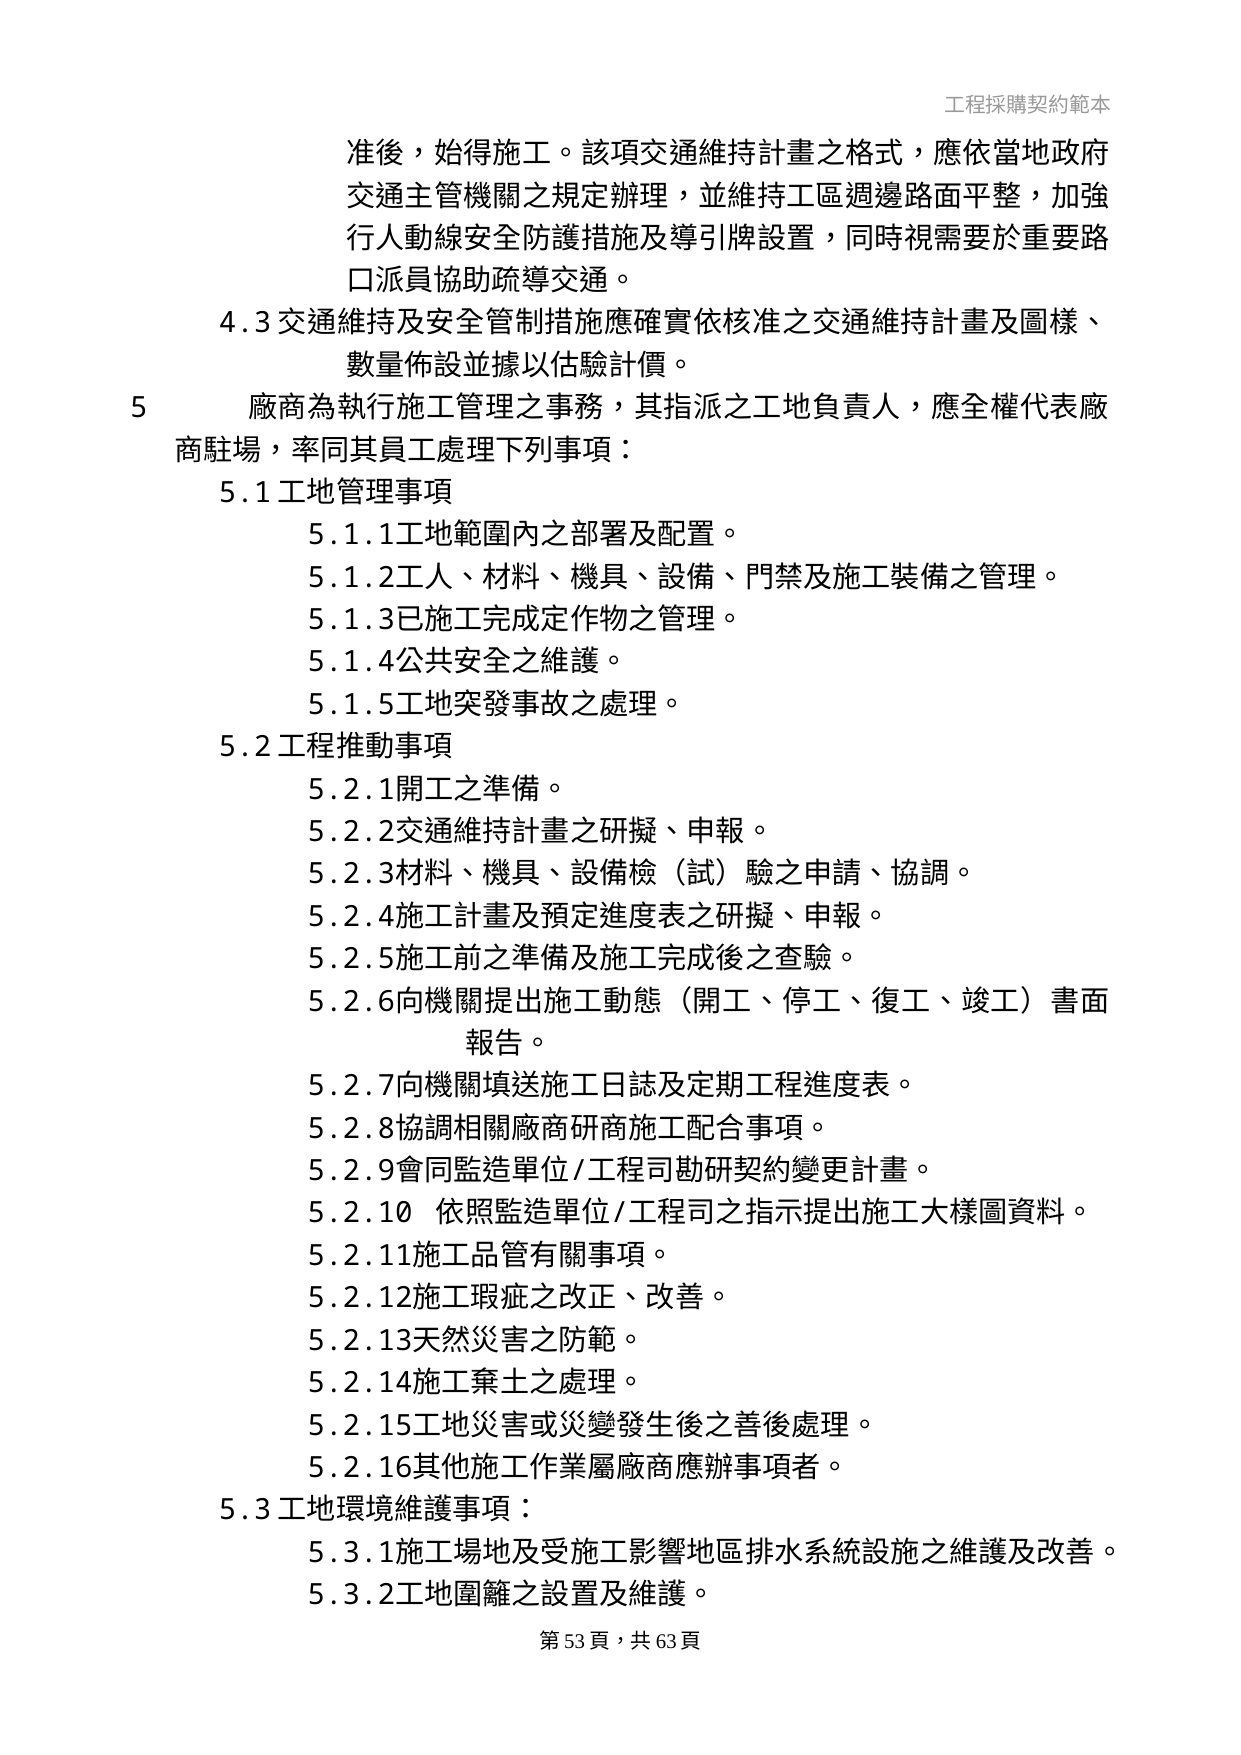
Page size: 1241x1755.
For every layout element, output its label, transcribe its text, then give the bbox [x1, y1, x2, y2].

list 會同監造單位/工程司勘研契約變更計畫。 [307, 1147, 1110, 1189]
list 工地管理事項 [218, 468, 1110, 511]
list 協調相關廠商研商施工配合事項。 [307, 1104, 1110, 1147]
list 已施工完成定作物之管理。 [307, 596, 1110, 638]
list 向機關填送施工日誌及定期工程進度表。 [307, 1062, 1110, 1104]
list 施工計畫及預定進度表之研擬、申報。 [307, 892, 1110, 935]
list 工地圍籬之設置及維護。 [307, 1571, 1110, 1613]
list 施工場地及受施工影響地區排水系統設施之維護及改善。 [307, 1528, 1110, 1571]
list 天然災害之防範。 [307, 1316, 1110, 1359]
list 工地範圍內之部署及配置。 [307, 511, 1110, 553]
list 工地突發事故之處理。 [307, 680, 1110, 723]
list 交通維持及安全管制措施應確實依核准之交通維持計畫及圖樣、數量佈設並據以估驗計價。 [218, 299, 1110, 384]
list 向機關提出施工動態（開工、停工、復工、竣工）書面報告。 [307, 977, 1110, 1062]
list 交通維持計畫之研擬、申報。 [307, 808, 1110, 850]
list 開工之準備。 [307, 765, 1110, 808]
list 材料、機具、設備檢（試）驗之申請、協調。 [307, 850, 1110, 892]
list 工地環境維護事項： [218, 1486, 1110, 1528]
list 施工棄土之處理。 [307, 1359, 1110, 1401]
list 工地災害或災變發生後之善後處理。 [307, 1401, 1110, 1443]
list 依照監造單位/工程司之指示提出施工大樣圖資料。 [307, 1189, 1110, 1231]
list 其他施工作業屬廠商應辦事項者。 [307, 1443, 1110, 1486]
list 施工品管有關事項。 [307, 1231, 1110, 1274]
list 施工瑕疵之改正、改善。 [307, 1274, 1110, 1316]
list 准後，始得施工。該項交通維持計畫之格式，應依當地政府交通主管機關之規定辦理，並維持工區週邊路面平整，加強行人動線安全防護措施及導引牌設置，同時視需要於重要路口派員協助疏導交通。 [218, 130, 1110, 299]
list 廠商為執行施工管理之事務，其指派之工地負責人，應全權代表廠商駐場，率同其員工處理下列事項： [130, 384, 1110, 468]
list 工程推動事項 [218, 723, 1110, 765]
list 公共安全之維護。 [307, 638, 1110, 680]
list 工人、材料、機具、設備、門禁及施工裝備之管理。 [307, 553, 1110, 596]
list 施工前之準備及施工完成後之查驗。 [307, 935, 1110, 977]
